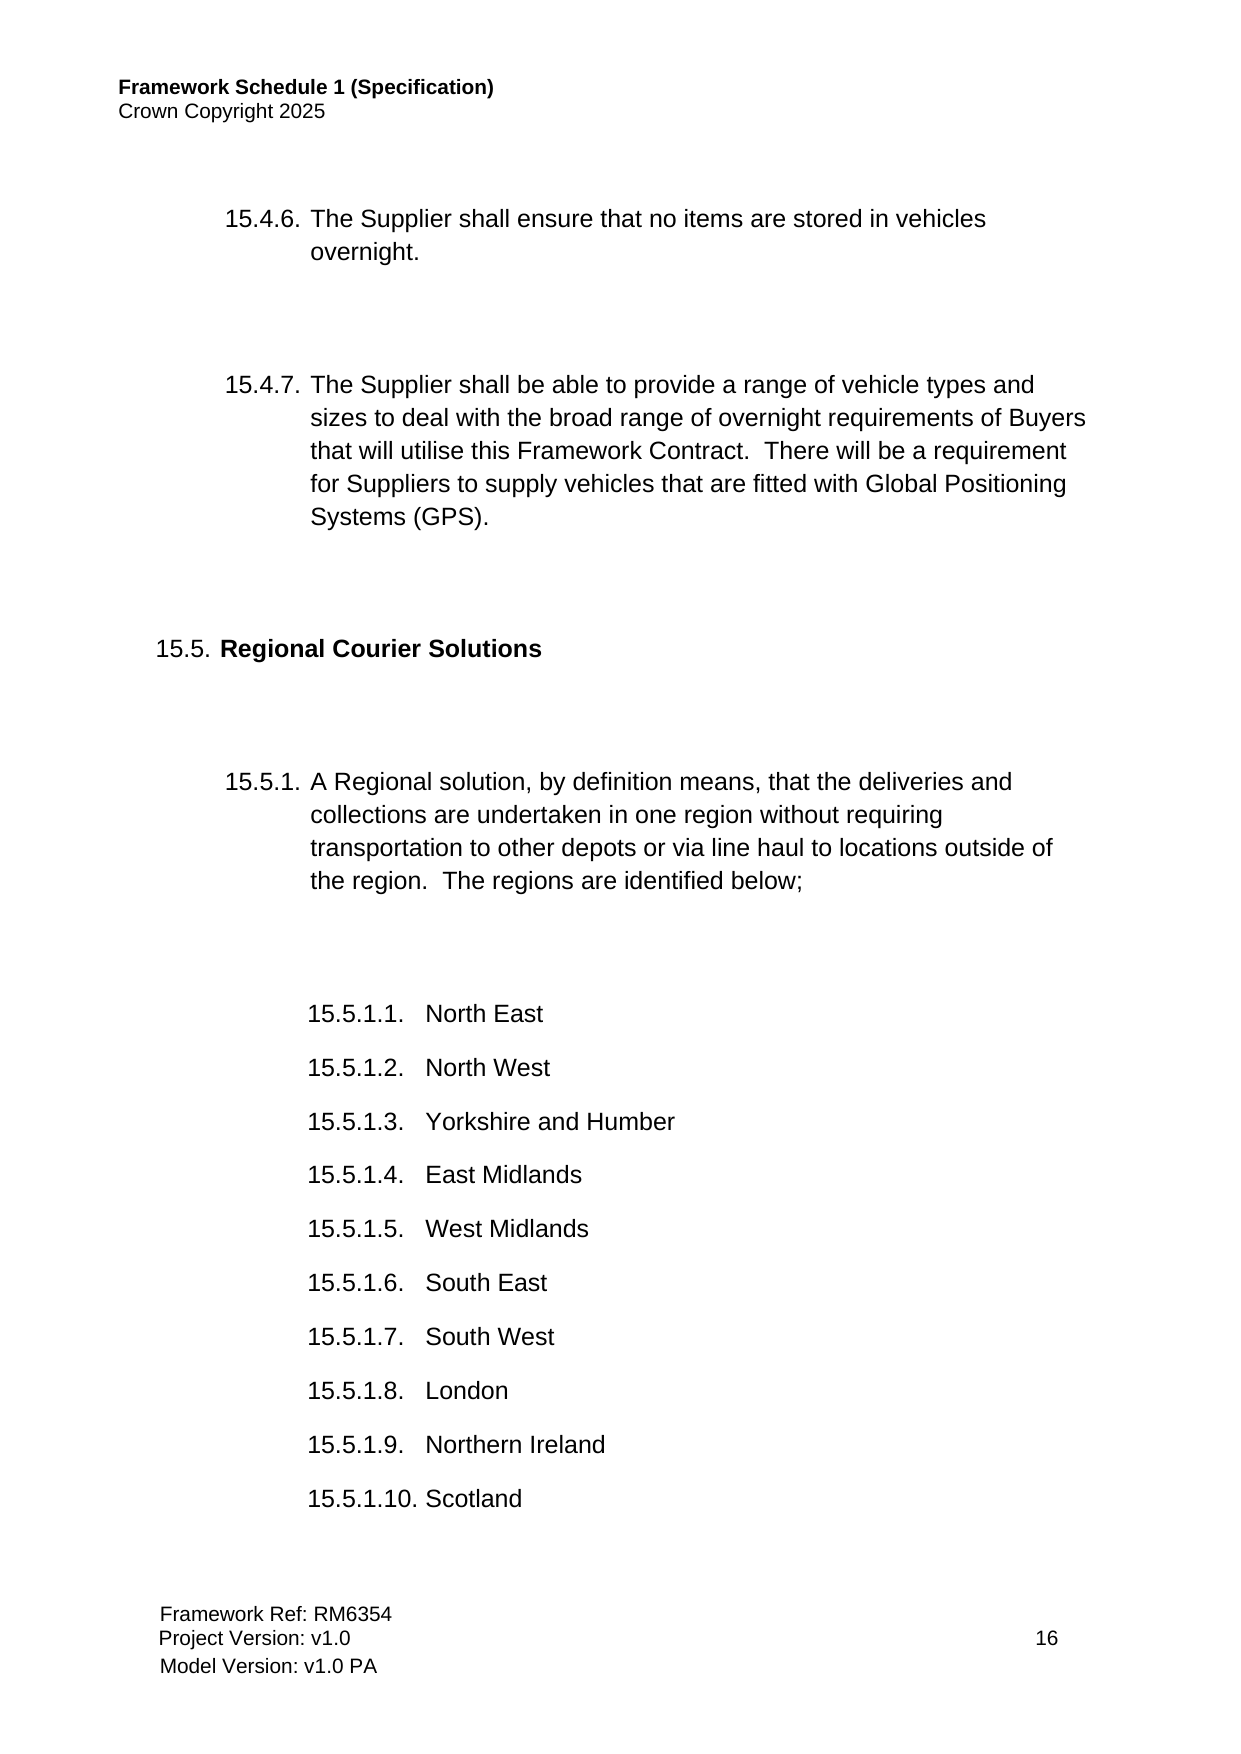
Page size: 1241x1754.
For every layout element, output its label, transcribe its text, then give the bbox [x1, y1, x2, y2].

list West Midlands [307, 1214, 1090, 1243]
list Yorkshire and Humber [307, 1107, 1090, 1135]
list Northern Ireland [307, 1430, 1090, 1458]
list London [307, 1376, 1090, 1404]
list North West [307, 1053, 1090, 1081]
list North East [307, 999, 1090, 1028]
list Scotland [307, 1483, 1090, 1512]
list A Regional solution, by definition means, that the deliveries and collections are undertaken in one region without requiring transportation to other depots or via line haul to locations outside of the region. The regions are identified below; [224, 767, 1090, 895]
list The Supplier shall ensure that no items are stored in vehicles overnight. [224, 204, 1090, 266]
list The Supplier shall be able to provide a range of vehicle types and sizes to deal with the broad range of overnight requirements of Buyers that will utilise this Framework Contract. There will be a requirement for Suppliers to supply vehicles that are fitted with Global Positioning Systems (GPS). [224, 369, 1090, 530]
list South West [307, 1322, 1090, 1351]
list East Midlands [307, 1160, 1090, 1189]
list Regional Courier Solutions [155, 634, 1090, 663]
list South East [307, 1268, 1090, 1297]
